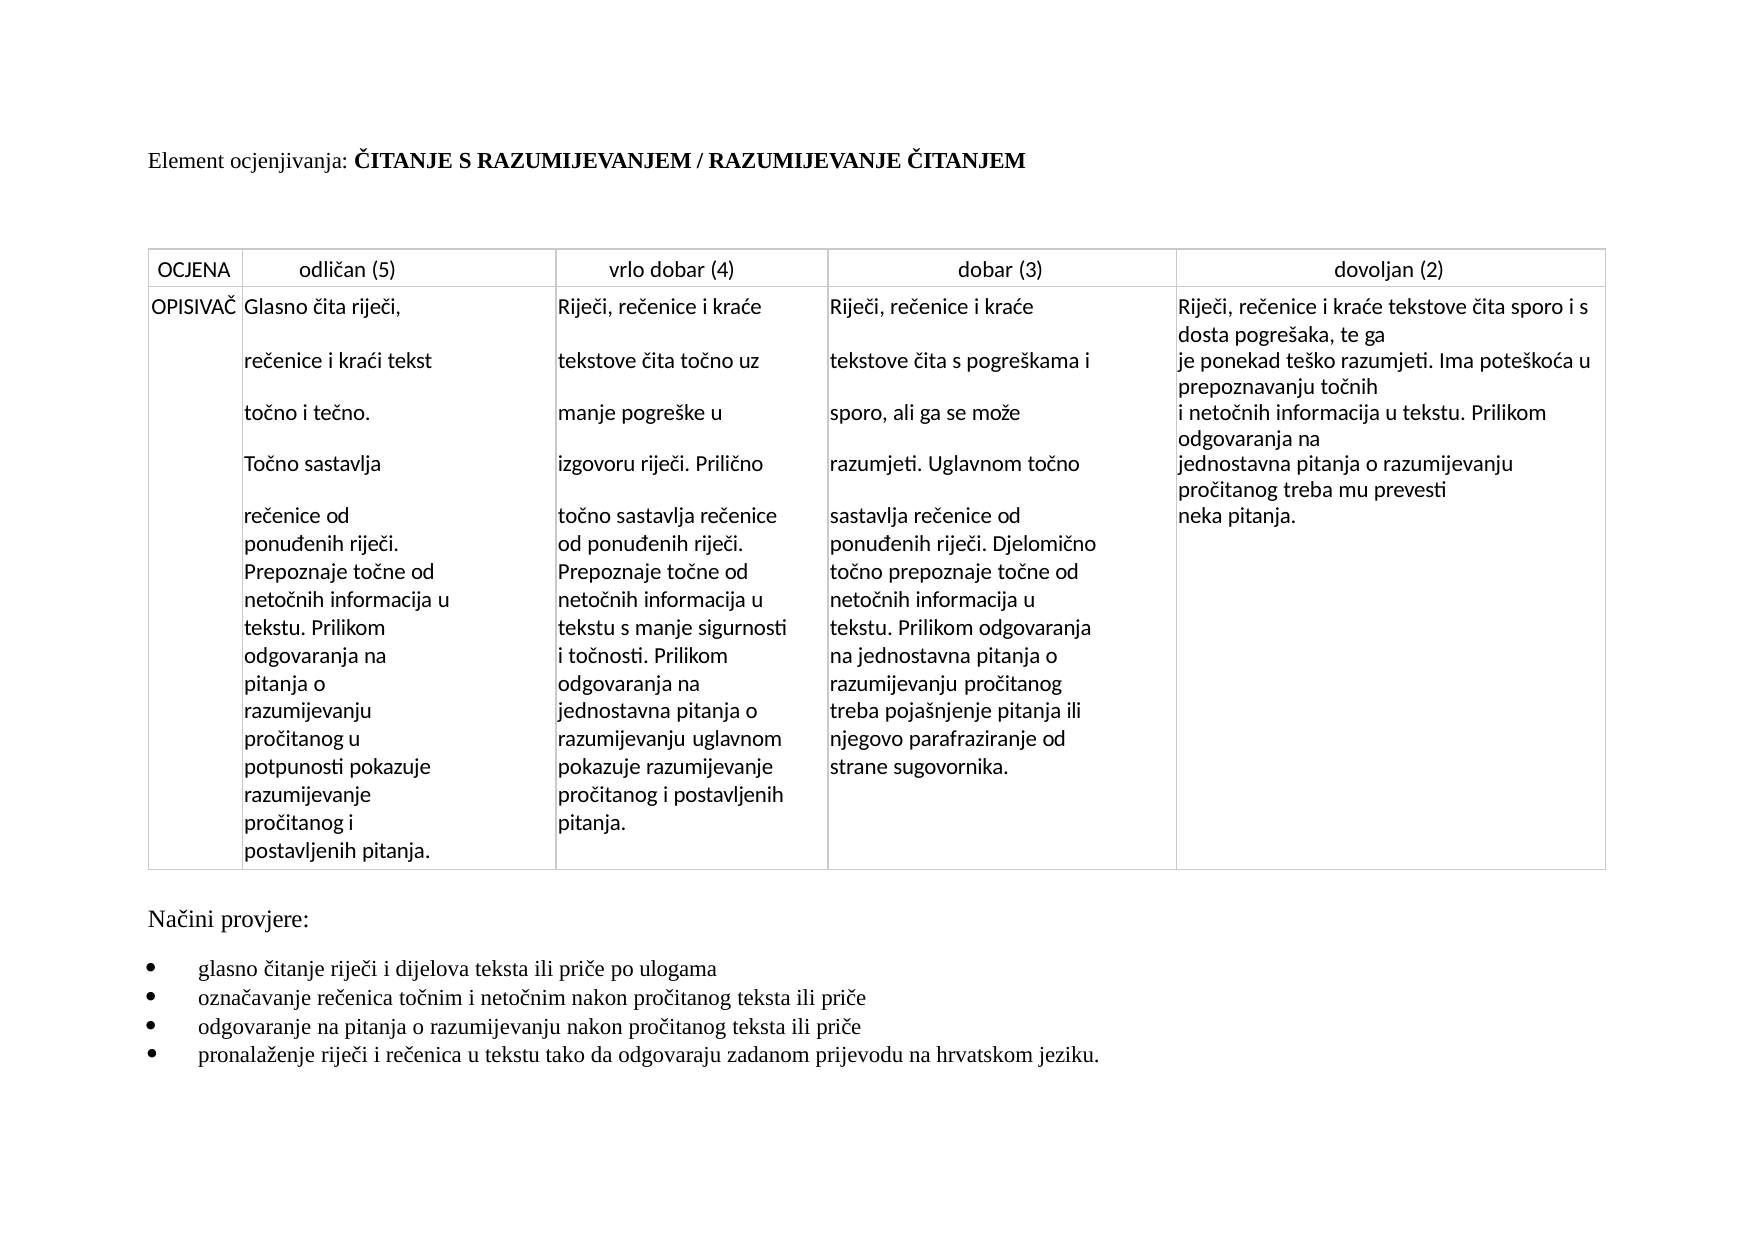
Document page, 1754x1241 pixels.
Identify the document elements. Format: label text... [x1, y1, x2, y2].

table_header dovoljan (2) [1177, 250, 1605, 286]
table_cell od ponuđenih riječi. [557, 531, 827, 559]
table_cell potpunosti pokazuje [243, 754, 555, 782]
table_cell razumijevanju [243, 698, 555, 726]
table_cell netočnih informacija u [243, 587, 555, 614]
table_cell Riječi, rečenice i kraće tekstove čita sporo i s dosta pogrešaka, te ga [1177, 287, 1605, 348]
table_cell tekstu s manje sigurnosti [557, 615, 827, 642]
table_cell pitanja. [557, 810, 827, 838]
table_cell [1177, 754, 1605, 782]
table_cell sporo, ali ga se može [829, 400, 1176, 451]
table_cell tekstu. Prilikom [243, 615, 555, 642]
table_cell i netočnih informacija u tekstu. Prilikom odgovaranja na [1177, 400, 1605, 451]
table_cell [149, 698, 242, 726]
table_cell [829, 810, 1176, 838]
list glasno čitanje riječi i dijelova teksta ili priče po ulogama [146, 956, 1618, 982]
table_cell [1177, 615, 1605, 642]
table_cell [149, 587, 242, 614]
table_cell sastavlja rečenice od [829, 503, 1176, 531]
table_cell [1177, 810, 1605, 838]
table_cell Riječi, rečenice i kraće [557, 287, 827, 348]
table_cell [1177, 698, 1605, 726]
table_cell [1177, 726, 1605, 754]
table_cell Točno sastavlja [243, 451, 555, 503]
table_cell tekstove čita točno uz [557, 348, 827, 399]
table_header dobar (3) [829, 250, 1176, 286]
table_cell na jednostavna pitanja o [829, 643, 1176, 670]
table_cell pročitanog i [243, 810, 555, 838]
table_cell [829, 838, 1176, 868]
table_cell [1177, 531, 1605, 559]
table_cell [829, 782, 1176, 810]
table_cell [149, 782, 242, 810]
table_cell Prepoznaje točne od [557, 559, 827, 587]
table_cell i točnosti. Prilikom [557, 643, 827, 670]
table_cell [149, 643, 242, 670]
table_cell pročitanog u [243, 726, 555, 754]
table_cell je ponekad teško razumjeti. Ima poteškoća u prepoznavanju točnih [1177, 348, 1605, 399]
table_cell [557, 838, 827, 868]
table_cell razumjeti. Uglavnom točno [829, 451, 1176, 503]
table_cell neka pitanja. [1177, 503, 1605, 531]
table_header OCJENA [149, 250, 242, 286]
table_cell tekstove čita s pogreškama i [829, 348, 1176, 399]
table_cell razumijevanju uglavnom [557, 726, 827, 754]
table_cell [149, 754, 242, 782]
text Element ocjenjivanja: ČITANJE S RAZUMIJEVANJEM / RAZUMIJEVANJE ČITANJEM [148, 147, 1618, 173]
table_cell ponuđenih riječi. Djelomično [829, 531, 1176, 559]
table_cell [149, 503, 242, 531]
table_cell jednostavna pitanja o razumijevanju pročitanog treba mu prevesti [1177, 451, 1605, 503]
table_cell netočnih informacija u [557, 587, 827, 614]
table_cell pitanja o [243, 670, 555, 698]
table_cell [149, 451, 242, 503]
table_cell [149, 348, 242, 399]
table_cell manje pogreške u [557, 400, 827, 451]
table_cell [1177, 643, 1605, 670]
text Načini provjere: [148, 904, 1618, 933]
table_cell rečenice od [243, 503, 555, 531]
table_cell [1177, 670, 1605, 698]
list označavanje rečenica točnim i netočnim nakon pročitanog teksta ili priče [146, 984, 1618, 1011]
table_cell [149, 559, 242, 587]
table_cell [149, 838, 242, 868]
table_cell njegovo parafraziranje od [829, 726, 1176, 754]
table_cell točno prepoznaje točne od [829, 559, 1176, 587]
table_cell odgovaranja na [557, 670, 827, 698]
table_cell [149, 726, 242, 754]
table_cell [149, 670, 242, 698]
table_cell [149, 531, 242, 559]
table_cell Glasno čita riječi, [243, 287, 555, 348]
table_header vrlo dobar (4) [557, 250, 827, 286]
table_cell točno i tečno. [243, 400, 555, 451]
table_header odličan (5) [243, 250, 555, 286]
table_cell Prepoznaje točne od [243, 559, 555, 587]
table_cell jednostavna pitanja o [557, 698, 827, 726]
table_cell točno sastavlja rečenice [557, 503, 827, 531]
list odgovaranje na pitanja o razumijevanju nakon pročitanog teksta ili priče [146, 1013, 1618, 1039]
table_cell [1177, 782, 1605, 810]
table_cell Riječi, rečenice i kraće [829, 287, 1176, 348]
table_cell [1177, 559, 1605, 587]
table_cell tekstu. Prilikom odgovaranja [829, 615, 1176, 642]
table_cell pročitanog i postavljenih [557, 782, 827, 810]
table_cell izgovoru riječi. Prilično [557, 451, 827, 503]
table_cell pokazuje razumijevanje [557, 754, 827, 782]
table_cell razumijevanju pročitanog [829, 670, 1176, 698]
list pronalaženje riječi i rečenica u tekstu tako da odgovaraju zadanom prijevodu na hrvatskom jeziku. [148, 1041, 1618, 1068]
table_cell rečenice i kraći tekst [243, 348, 555, 399]
table_cell OPISIVAČ [149, 287, 242, 348]
table_cell netočnih informacija u [829, 587, 1176, 614]
table_cell treba pojašnjenje pitanja ili [829, 698, 1176, 726]
table_cell ponuđenih riječi. [243, 531, 555, 559]
table_cell postavljenih pitanja. [243, 838, 555, 868]
table_cell strane sugovornika. [829, 754, 1176, 782]
table_cell [149, 400, 242, 451]
table_cell [1177, 838, 1605, 868]
table_cell [149, 810, 242, 838]
table_cell odgovaranja na [243, 643, 555, 670]
table_cell [149, 615, 242, 642]
table_cell razumijevanje [243, 782, 555, 810]
table_cell [1177, 587, 1605, 614]
